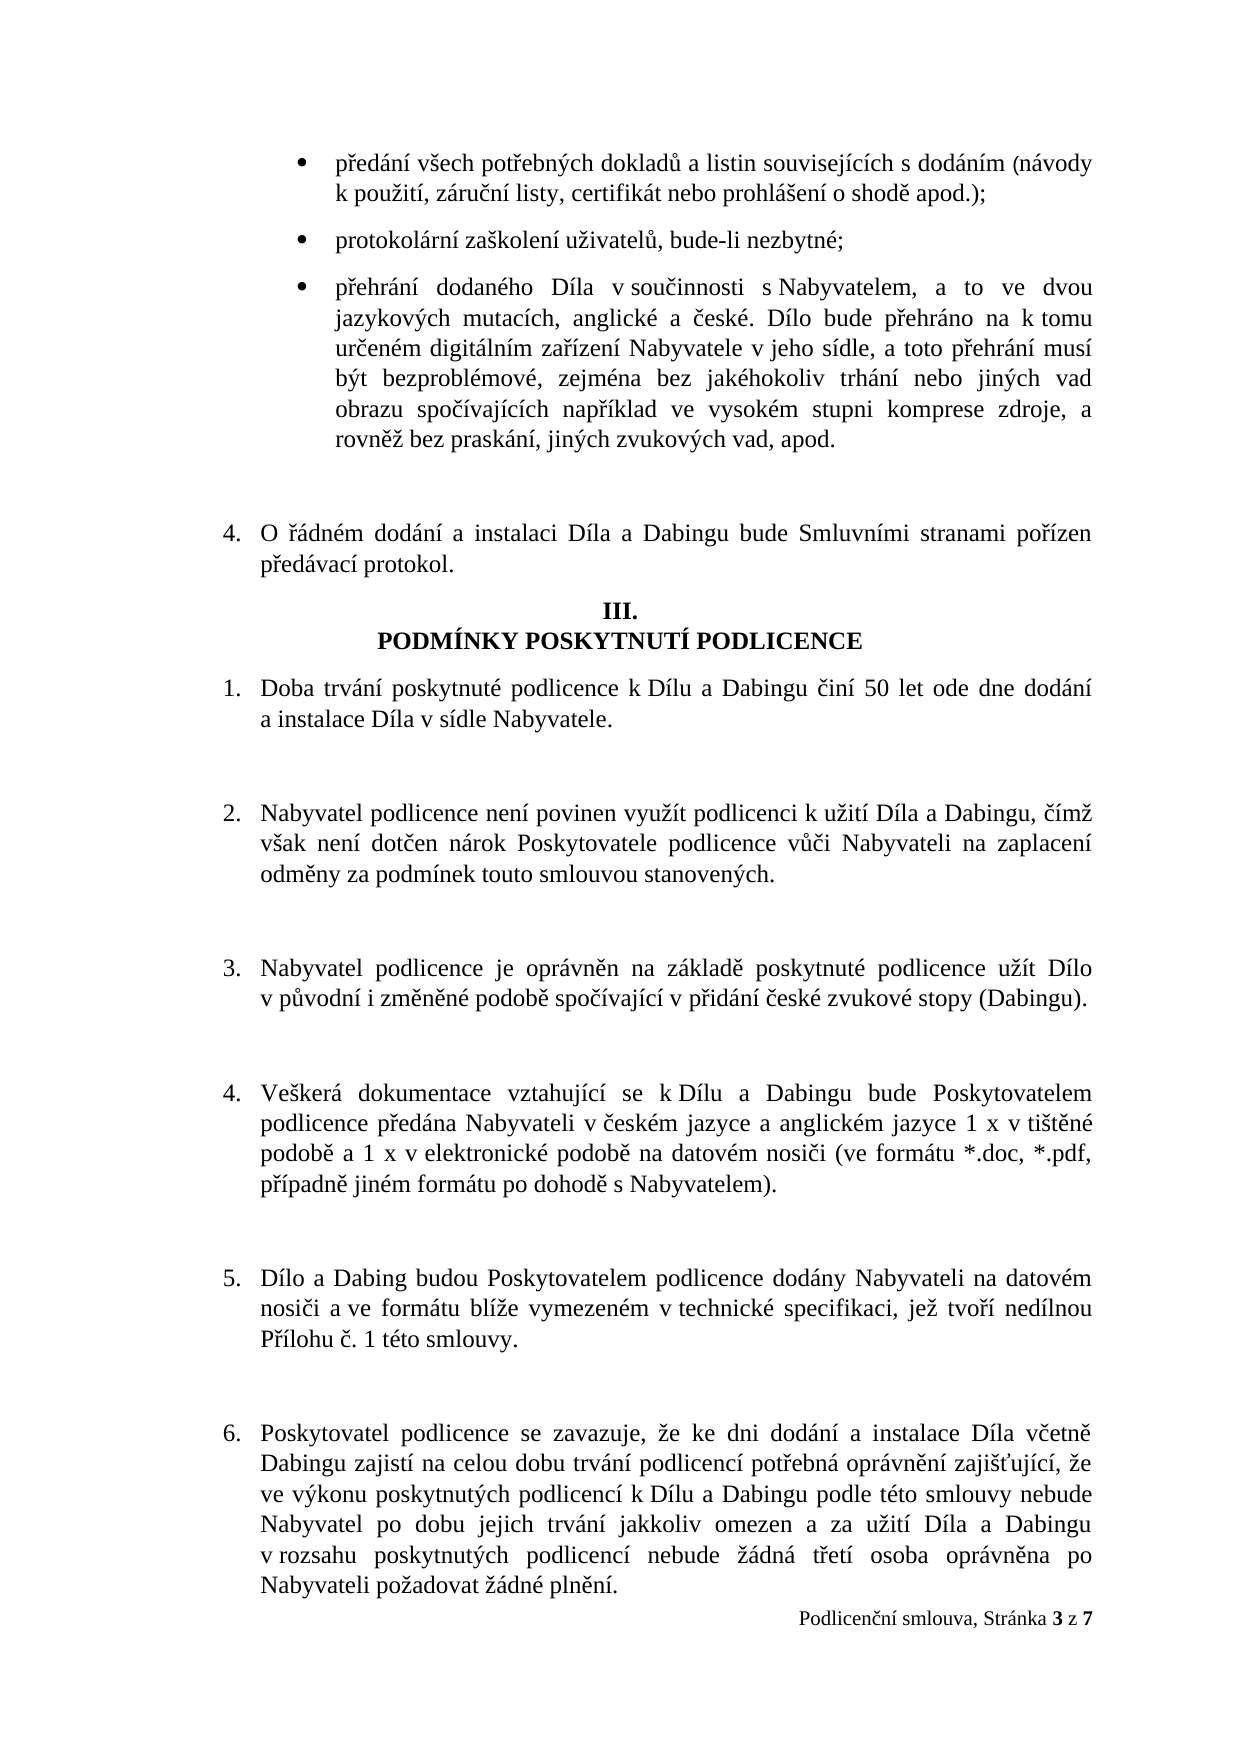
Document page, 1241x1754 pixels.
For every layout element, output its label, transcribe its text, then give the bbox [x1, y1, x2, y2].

list protokolární zaškolení uživatelů, bude-li nezbytné; [298, 225, 1093, 254]
list přehrání dodaného Díla v součinnosti s Nabyvatelem, a to ve dvou jazykových mutacích, anglické a české. Dílo bude přehráno na k tomu určeném digitálním zařízení Nabyvatele v jeho sídle, a toto přehrání musí být bezproblémové, zejména bez jakéhokoliv trhání nebo jiných vad obrazu spočívajících například ve vysokém stupni komprese zdroje, a rovněž bez praskání, jiných zvukových vad, apod. [298, 272, 1093, 453]
text III. [148, 596, 1093, 625]
list Nabyvatel podlicence není povinen využít podlicenci k užití Díla a Dabingu, čímž však není dotčen nárok Poskytovatele podlicence vůči Nabyvateli na zaplacení odměny za podmínek touto smlouvou stanovených. [223, 798, 1093, 888]
list Veškerá dokumentace vztahující se k Dílu a Dabingu bude Poskytovatelem podlicence předána Nabyvateli v českém jazyce a anglickém jazyce 1 x v tištěné podobě a 1 x v elektronické podobě na datovém nosiči (ve formátu *.doc, *.pdf, případně jiném formátu po dohodě s Nabyvatelem). [223, 1078, 1093, 1198]
list Doba trvání poskytnuté podlicence k Dílu a Dabingu činí 50 let ode dne dodání a instalace Díla v sídle Nabyvatele. [223, 673, 1093, 733]
list předání všech potřebných dokladů a listin souvisejících s dodáním (návody k použití, záruční listy, certifikát nebo prohlášení o shodě apod.); [298, 148, 1093, 207]
list Dílo a Dabing budou Poskytovatelem podlicence dodány Nabyvateli na datovém nosiči a ve formátu blíže vymezeném v technické specifikaci, jež tvoří nedílnou Přílohu č. 1 této smlouvy. [223, 1263, 1093, 1353]
list Nabyvatel podlicence je oprávněn na základě poskytnuté podlicence užít Dílo v původní i změněné podobě spočívající v přidání české zvukové stopy (Dabingu). [223, 953, 1093, 1012]
text PODMÍNKY POSKYTNUTÍ PODLICENCE [148, 626, 1093, 655]
list O řádném dodání a instalaci Díla a Dabingu bude Smluvními stranami pořízen předávací protokol. [223, 518, 1093, 578]
list Poskytovatel podlicence se zavazuje, že ke dni dodání a instalace Díla včetně Dabingu zajistí na celou dobu trvání podlicencí potřebná oprávnění zajišťující, že ve výkonu poskytnutých podlicencí k Dílu a Dabingu podle této smlouvy nebude Nabyvatel po dobu jejich trvání jakkoliv omezen a za užití Díla a Dabingu v rozsahu poskytnutých podlicencí nebude žádná třetí osoba oprávněna po Nabyvateli požadovat žádné plnění. [223, 1418, 1093, 1599]
